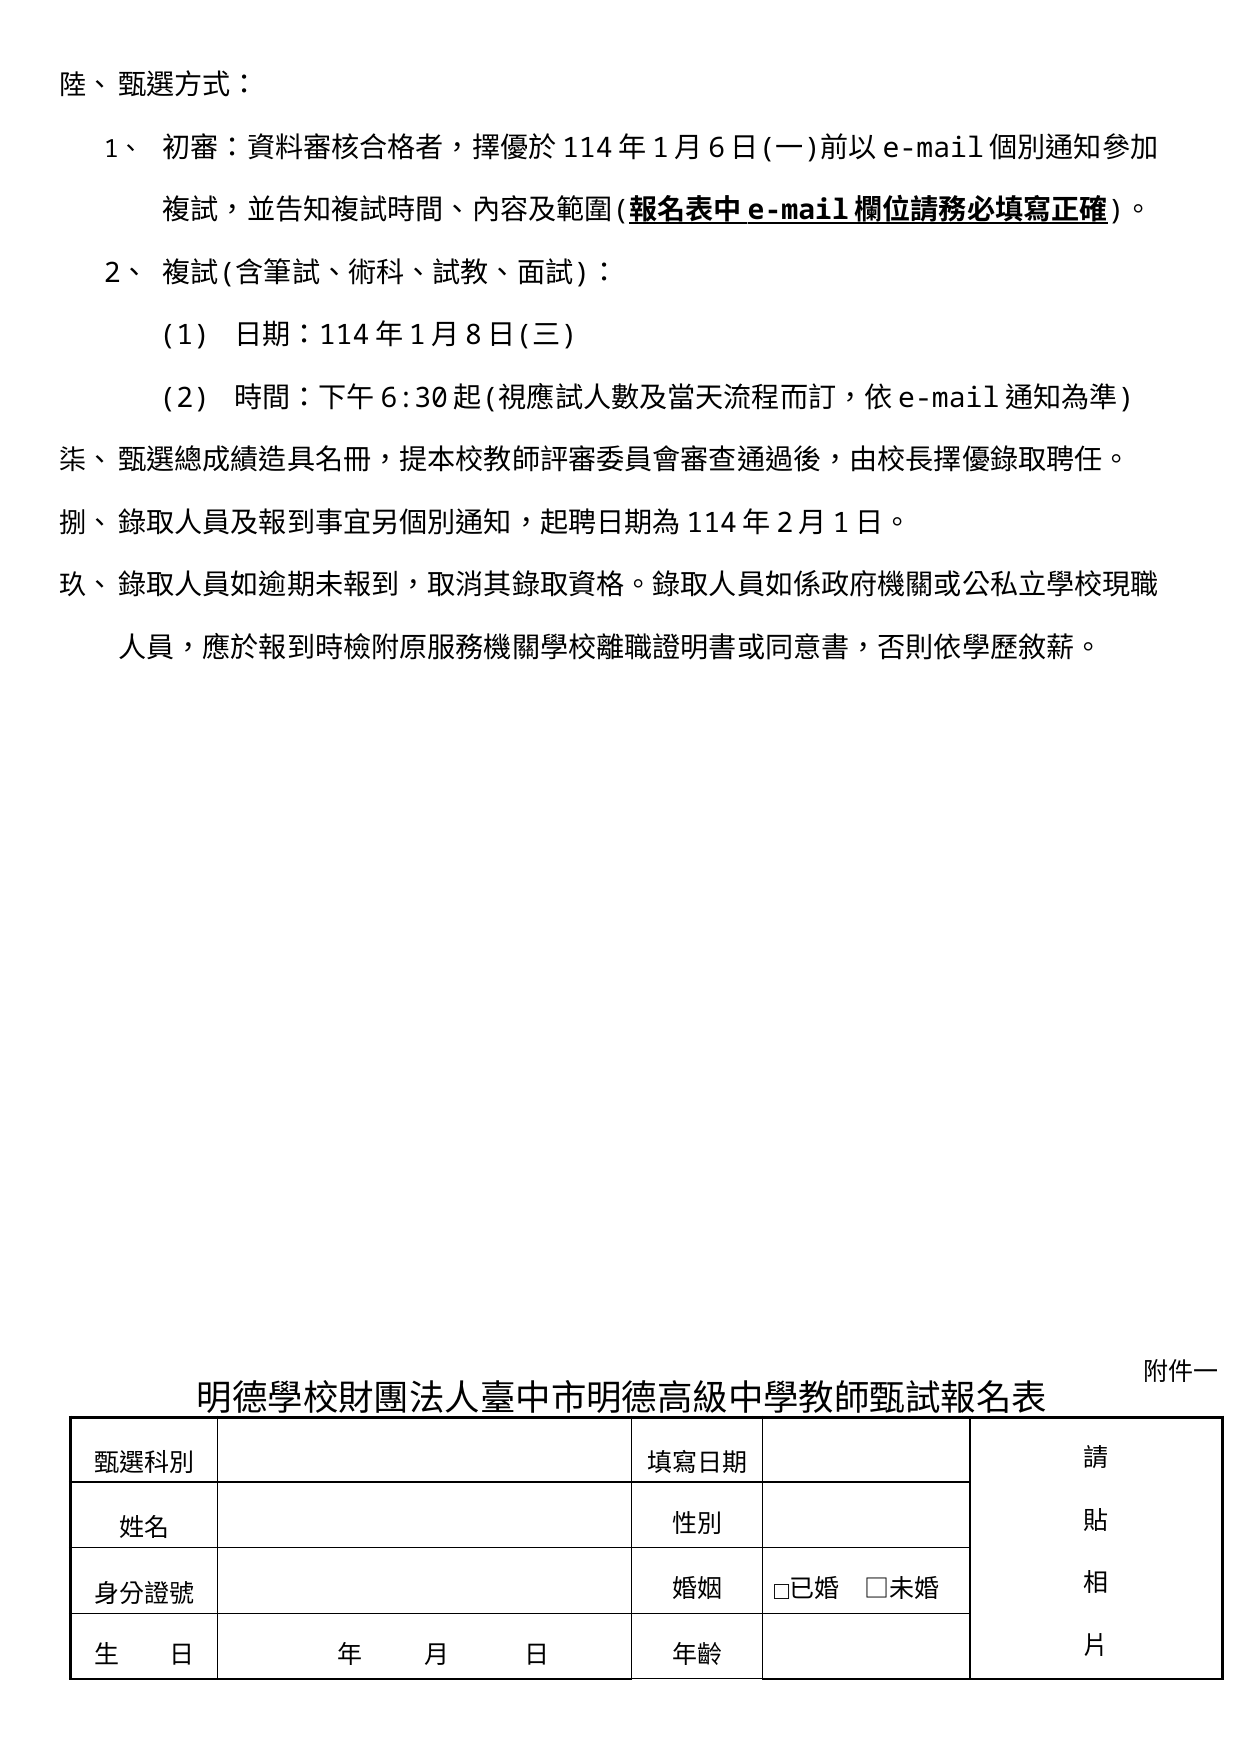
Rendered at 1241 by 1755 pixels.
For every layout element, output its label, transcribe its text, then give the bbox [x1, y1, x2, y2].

list 時間：下午6:30起(視應試人數及當天流程而訂，依e-mail通知為準) [159, 353, 1181, 416]
table_cell 性別 [632, 1483, 762, 1547]
table_cell [763, 1483, 969, 1547]
list 初審：資料審核合格者，擇優於114年1月6日(一)前以e-mail個別通知參加複試，並告知複試時間、內容及範圍(報名表中e-mail欄位請務必填寫正確)。 [103, 103, 1181, 228]
table_header [763, 1419, 969, 1481]
text 明德學校財團法人臺中市明德高級中學教師甄試報名表 [1129, 1344, 1237, 1392]
list 日期：114年1月8日(三) [159, 291, 1181, 353]
table_cell [763, 1614, 969, 1678]
list 錄取人員如逾期未報到，取消其錄取資格。錄取人員如係政府機關或公私立學校現職人員，應於報到時檢附原服務機關學校離職證明書或同意書，否則依學歷敘薪。 [59, 541, 1181, 666]
text 附件一 [1144, 1351, 1221, 1385]
table_cell 姓名 [72, 1483, 217, 1547]
table_cell 婚姻 [632, 1548, 762, 1612]
table_cell □已婚 □未婚 [763, 1548, 969, 1612]
list 甄選方式： [59, 41, 1181, 103]
list 甄選總成績造具名冊，提本校教師評審委員會審查通過後，由校長擇優錄取聘任。 [59, 416, 1181, 478]
list 複試(含筆試、術科、試教、面試)： [103, 228, 1181, 291]
list 錄取人員及報到事宜另個別通知，起聘日期為114年2月1日。 [59, 478, 1181, 541]
table_cell 生 日 [72, 1614, 217, 1678]
table_cell 身分證號 [72, 1548, 217, 1612]
table_header 請 貼 相 片 [971, 1419, 1221, 1678]
table_cell [218, 1483, 631, 1547]
table_cell 年 月 日 [218, 1614, 631, 1678]
table_header 甄選科別 [72, 1419, 217, 1481]
table_header [218, 1419, 631, 1481]
table_cell 年齡 [632, 1614, 762, 1678]
table_cell [218, 1548, 631, 1612]
text 明德學校財團法人臺中市明德高級中學教師甄試報名表 [84, 1353, 1159, 1416]
table_header 填寫日期 [632, 1419, 762, 1481]
